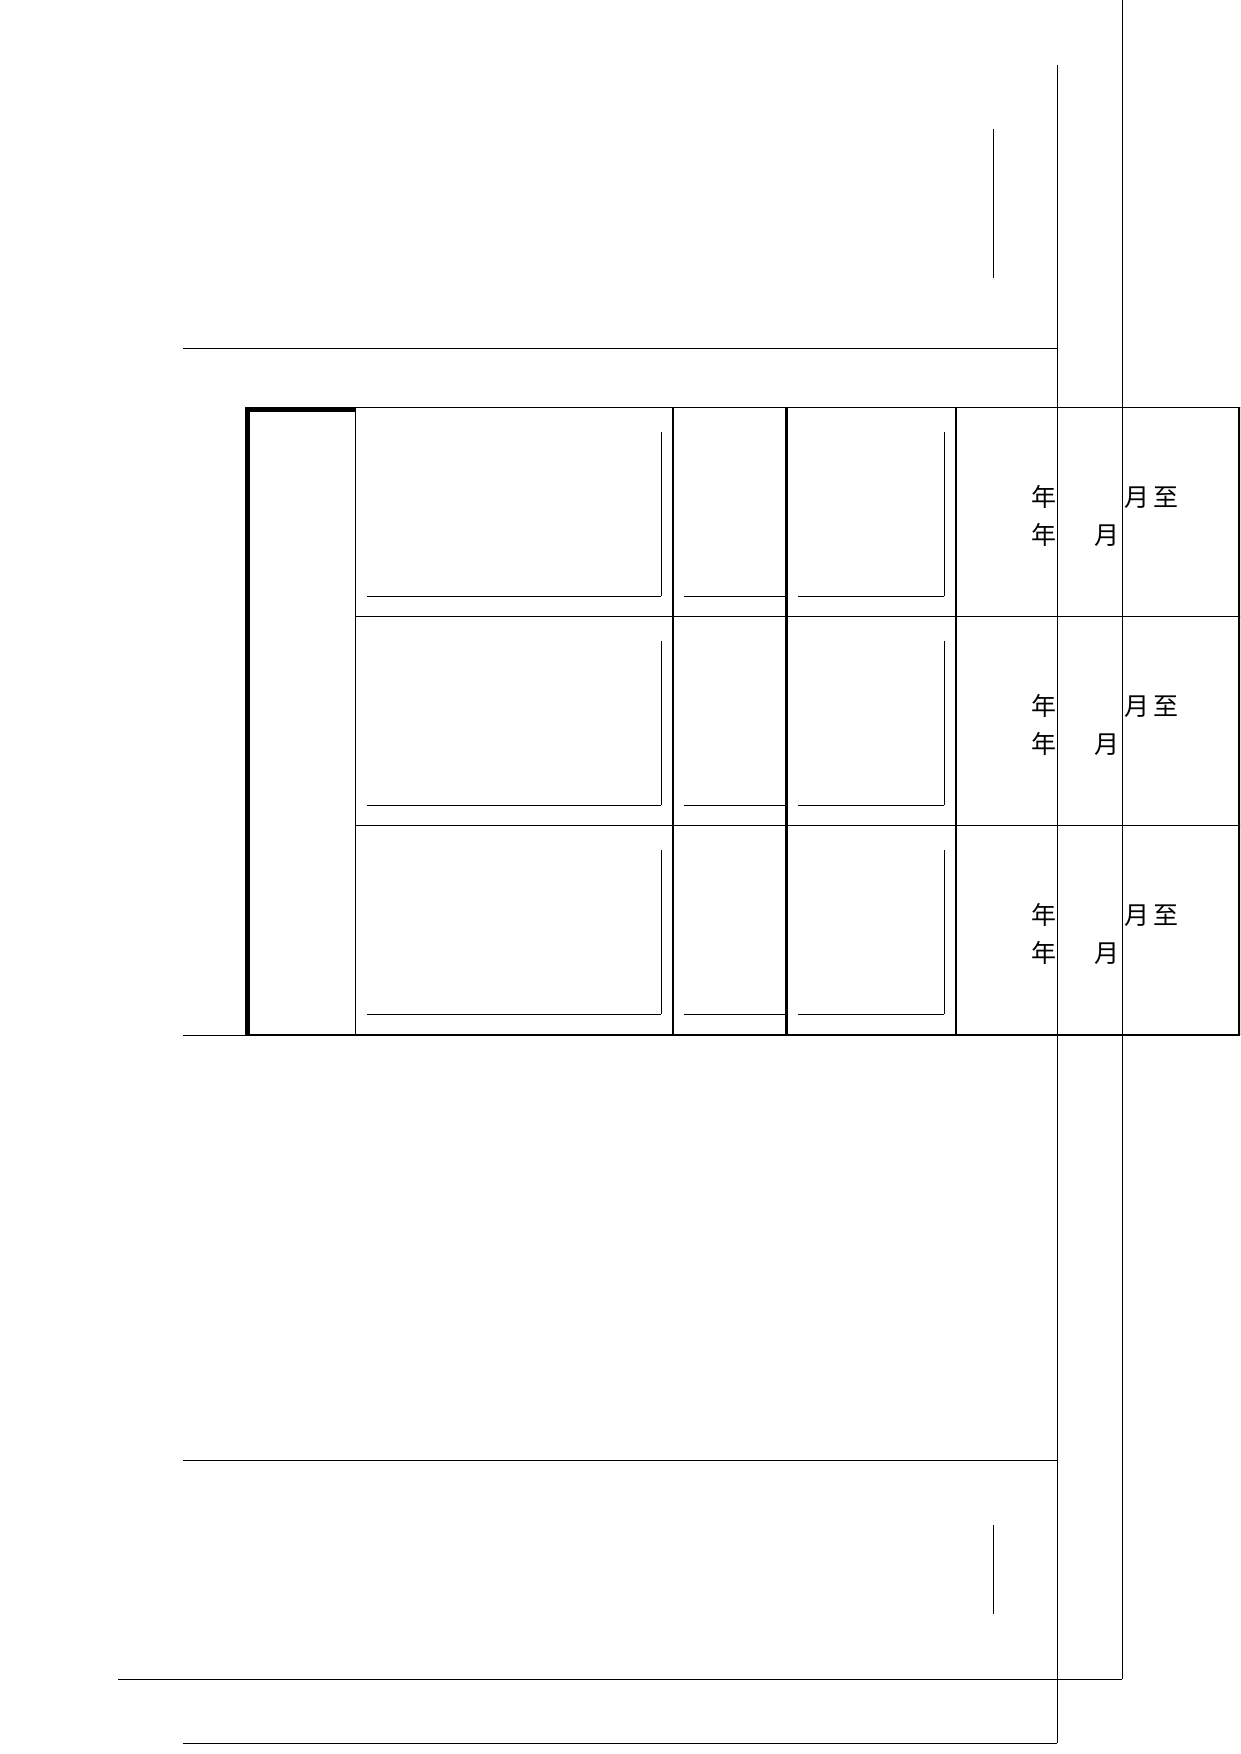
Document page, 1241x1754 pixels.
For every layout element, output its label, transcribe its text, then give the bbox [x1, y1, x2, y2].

table_cell 年 月至 年 月 [1123, 408, 1238, 616]
table_cell [250, 412, 355, 1034]
table_cell 年 月至 年 月 [957, 408, 1057, 616]
table_cell [788, 826, 955, 1034]
table_cell [674, 617, 785, 825]
table_cell 年 月至 年 月 [957, 617, 1057, 825]
table_cell [788, 408, 955, 616]
table_cell 年 月至 年 月 [1058, 826, 1122, 1034]
table_cell [674, 408, 785, 616]
table_cell [356, 617, 672, 825]
table_cell 年 月至 年 月 [1123, 617, 1238, 825]
table_cell [788, 617, 955, 825]
table_cell 年 月至 年 月 [1123, 826, 1238, 1034]
table_cell 年 月至 年 月 [957, 826, 1057, 1034]
table_cell 年 月至 年 月 [1058, 617, 1122, 825]
table_cell [356, 826, 672, 1034]
table_cell [356, 408, 672, 616]
table_cell 年 月至 年 月 [1058, 408, 1122, 616]
table_cell [674, 826, 785, 1034]
